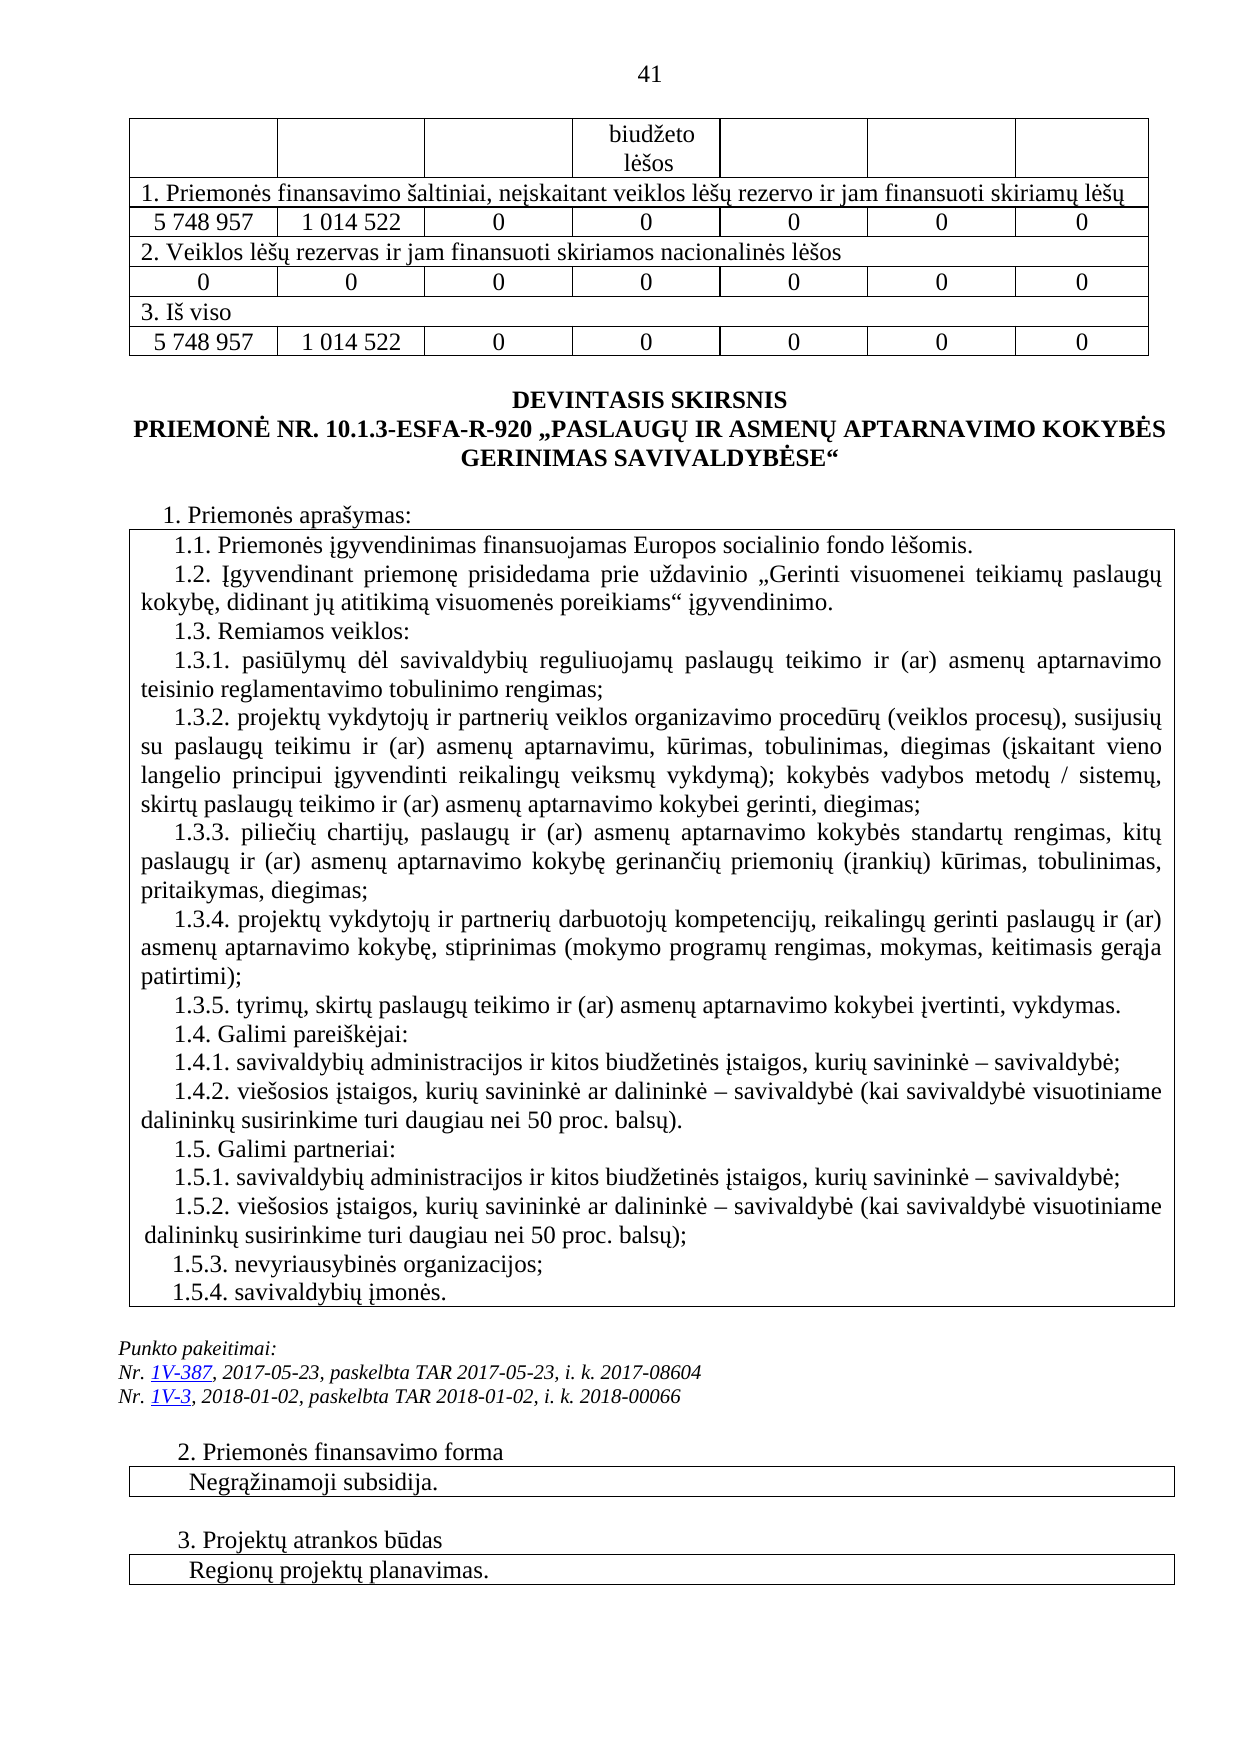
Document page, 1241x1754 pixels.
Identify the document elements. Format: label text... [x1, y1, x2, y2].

text 1. Priemonės aprašymas: [118, 500, 1181, 529]
text 3. Projektų atrankos būdas [118, 1525, 1181, 1554]
table_header 1.1. Priemonės įgyvendinimas finansuojamas Europos socialinio fondo lėšomis. 1.2. Įgyvendinant priemonę prisidedama prie uždavinio „Gerinti visuomenei teikiamų paslaugų kokybę, didinant jų atitikimą visuomenės poreikiams“ įgyvendinimo. 1.3. Remiamos veiklos: 1.3.1. pasiūlymų dėl savivaldybių reguliuojamų paslaugų teikimo ir (ar) asmenų aptarnavimo teisinio reglamentavimo tobulinimo rengimas; 1.3.2. projektų vykdytojų ir partnerių veiklos organizavimo procedūrų (veiklos procesų), susijusių su paslaugų teikimu ir (ar) asmenų aptarnavimu, kūrimas, tobulinimas, diegimas (įskaitant vieno langelio principui įgyvendinti reikalingų veiksmų vykdymą); kokybės vadybos metodų / sistemų, skirtų paslaugų teikimo ir (ar) asmenų aptarnavimo kokybei gerinti, diegimas; 1.3.3. piliečių chartijų, paslaugų ir (ar) asmenų aptarnavimo kokybės standartų rengimas, kitų paslaugų ir (ar) asmenų aptarnavimo kokybę gerinančių priemonių (įrankių) kūrimas, tobulinimas, pritaikymas, diegimas; 1.3.4. projektų vykdytojų ir partnerių darbuotojų kompetencijų, reikalingų gerinti paslaugų ir (ar) asmenų aptarnavimo kokybę, stiprinimas (mokymo programų rengimas, mokymas, keitimasis gerąja patirtimi); 1.3.5. tyrimų, skirtų paslaugų teikimo ir (ar) asmenų aptarnavimo kokybei įvertinti, vykdymas. 1.4. Galimi pareiškėjai: 1.4.1. savivaldybių administracijos ir kitos biudžetinės įstaigos, kurių savininkė – savivaldybė; 1.4.2. viešosios įstaigos, kurių savininkė ar dalininkė – savivaldybė (kai savivaldybė visuotiniame dalininkų susirinkime turi daugiau nei 50 proc. balsų). 1.5. Galimi partneriai: 1.5.1. savivaldybių administracijos ir kitos biudžetinės įstaigos, kurių savininkė – savivaldybė; 1.5.2. viešosios įstaigos, kurių savininkė ar dalininkė – savivaldybė (kai savivaldybė visuotiniame dalininkų susirinkime turi daugiau nei 50 proc. balsų); 1.5.3. nevyriausybinės organizacijos; 1.5.4. savivaldybių įmonės. [130, 530, 1174, 1306]
text 2. Priemonės finansavimo forma [118, 1437, 1181, 1466]
table_cell biudžeto lėšos [573, 119, 719, 177]
table_cell [130, 119, 277, 177]
table_header Regionų projektų planavimas. [130, 1555, 1174, 1584]
table_cell 0 [868, 267, 1015, 296]
table_cell 0 [721, 208, 867, 236]
table_cell 0 [721, 267, 867, 296]
table_cell 0 [573, 208, 719, 236]
table_cell 0 [425, 208, 572, 236]
text Nr. 1V-3, 2018-01-02, paskelbta TAR 2018-01-02, i. k. 2018-00066 [118, 1384, 1181, 1408]
table_cell 5 748 957 [130, 327, 277, 355]
table_cell 1. Priemonės finansavimo šaltiniai, neįskaitant veiklos lėšų rezervo ir jam finansuoti skiriamų lėšų [130, 178, 1148, 206]
table_cell 3. Iš viso [130, 297, 1148, 326]
table_cell 5 748 957 [130, 208, 277, 236]
text DEVINTASIS SKIRSNIS [118, 385, 1181, 414]
table_cell 1 014 522 [278, 327, 424, 355]
table_cell 0 [130, 267, 277, 296]
table_cell 0 [425, 327, 572, 355]
table_cell 0 [278, 267, 424, 296]
text Nr. 1V-387, 2017-05-23, paskelbta TAR 2017-05-23, i. k. 2017-08604 [118, 1360, 1181, 1384]
table_cell 2. Veiklos lėšų rezervas ir jam finansuoti skiriamos nacionalinės lėšos [130, 237, 1148, 266]
table_cell 0 [1016, 267, 1148, 296]
table_cell [721, 119, 867, 177]
table_cell 0 [1016, 208, 1148, 236]
table_cell 1 014 522 [278, 208, 424, 236]
table_cell 0 [721, 327, 867, 355]
table_cell [278, 119, 424, 177]
table_cell 0 [868, 208, 1015, 236]
table_cell [1016, 119, 1148, 177]
table_header Negrąžinamoji subsidija. [130, 1467, 1174, 1496]
table_cell 0 [573, 267, 719, 296]
text Punkto pakeitimai: [118, 1336, 1181, 1360]
table_cell [868, 119, 1015, 177]
text PRIEMONĖ NR. 10.1.3-ESFA-R-920 „PASLAUGŲ IR ASMENŲ APTARNAVIMO KOKYBĖS GERINIMAS SAVIVALDYBĖSE“ [118, 414, 1181, 471]
table_cell [425, 119, 572, 177]
table_cell 0 [868, 327, 1015, 355]
table_cell 0 [425, 267, 572, 296]
table_cell 0 [573, 327, 719, 355]
table_cell 0 [1016, 327, 1148, 355]
